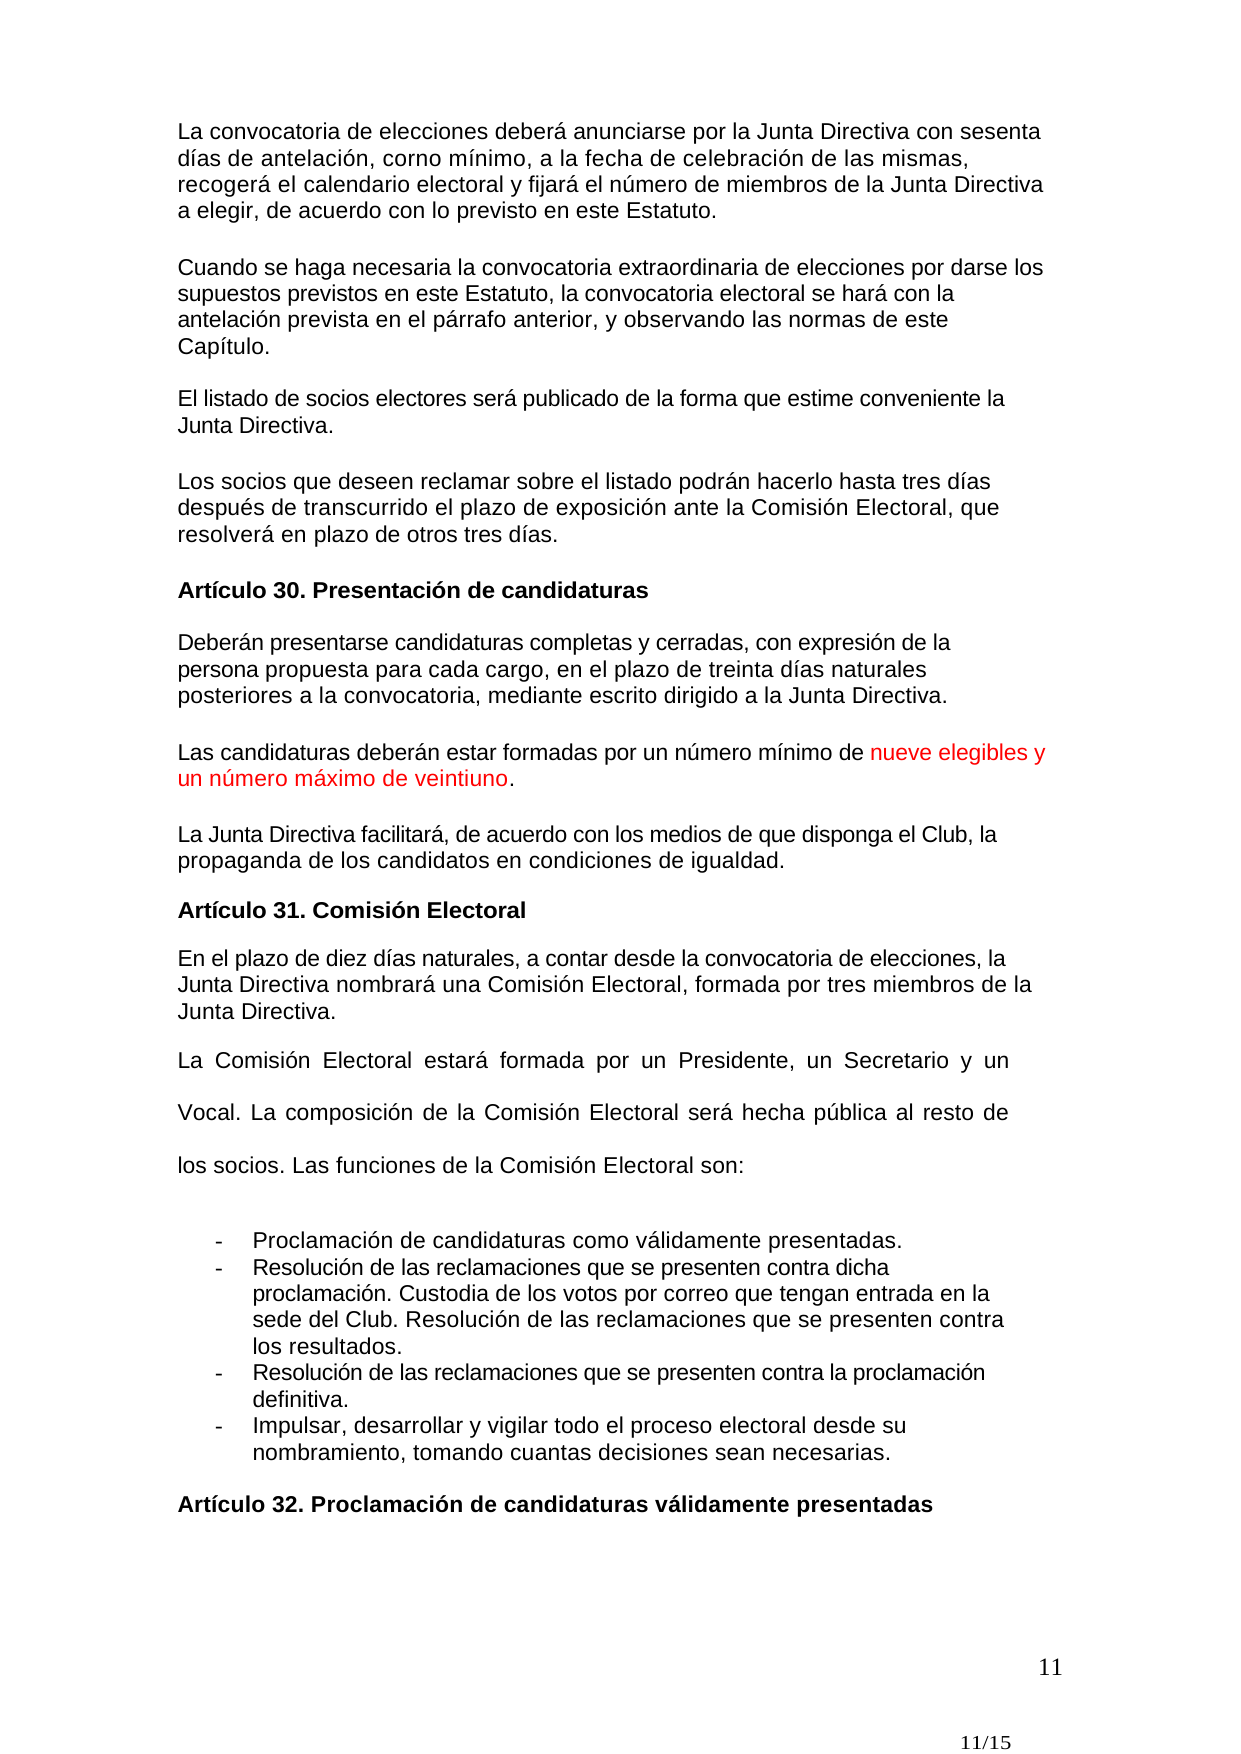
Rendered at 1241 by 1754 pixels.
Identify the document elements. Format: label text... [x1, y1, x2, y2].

text En el plazo de diez días naturales, a contar desde la convocatoria de elecciones, la Junta Directiva nombrará una Comisión Electoral, formada por tres miembros de la Junta Directiva. [177, 945, 1056, 1024]
text La convocatoria de elecciones deberá anunciarse por la Junta Directiva con sesenta días de antelación, corno mínimo, a la fecha de celebración de las mismas, recogerá el calendario electoral y fijará el número de miembros de la Junta Directiva a elegir, de acuerdo con lo previsto en este Estatuto. [177, 118, 1056, 223]
text Deberán presentarse candidaturas completas y cerradas, con expresión de la persona propuesta para cada cargo, en el plazo de treinta días naturales posteriores a la convocatoria, mediante escrito dirigido a la Junta Directiva. [177, 629, 1026, 708]
list 11/15 [177, 1735, 1011, 1753]
list Impulsar, desarrollar y vigilar todo el proceso electoral desde su nombramiento, tomando cuantas decisiones sean necesarias. [215, 1412, 1056, 1465]
text El listado de socios electores será publicado de la forma que estime conveniente la Junta Directiva. [177, 385, 1063, 438]
list Resolución de las reclamaciones que se presenten contra la proclamación definitiva. [215, 1359, 988, 1412]
text Artículo 30. Presentación de candidaturas [177, 581, 1063, 603]
text Los socios que deseen reclamar sobre el listado podrán hacerlo hasta tres días después de transcurrido el plazo de exposición ante la Comisión Electoral, que resolverá en plazo de otros tres días. [177, 468, 1041, 547]
text Las candidaturas deberán estar formadas por un número mínimo de nueve elegibles y un número máximo de veintiuno. [177, 738, 1063, 791]
text Artículo 31. Comisión Electoral [177, 900, 1063, 922]
text Artículo 32. Proclamación de candidaturas válidamente presentadas [177, 1491, 1063, 1517]
text La Comisión Electoral estará formada por un Presidente, un Secretario y un Vocal. La composición de la Comisión Electoral será hecha pública al resto de los socios. Las funciones de la Comisión Electoral son: [177, 1047, 1011, 1178]
list Proclamación de candidaturas como válidamente presentadas. [215, 1227, 1063, 1254]
list Resolución de las reclamaciones que se presenten contra dicha proclamación. Custodia de los votos por correo que tengan entrada en la sede del Club. Resolución de las reclamaciones que se presenten contra los resultados. [215, 1254, 1026, 1359]
text Cuando se haga necesaria la convocatoria extraordinaria de elecciones por darse los supuestos previstos en este Estatuto, la convocatoria electoral se hará con la antelación prevista en el párrafo anterior, y observando las normas de este Capítulo. [177, 253, 1048, 359]
text La Junta Directiva facilitará, de acuerdo con los medios de que disponga el Club, la propaganda de los candidatos en condiciones de igualdad. [177, 821, 1018, 874]
